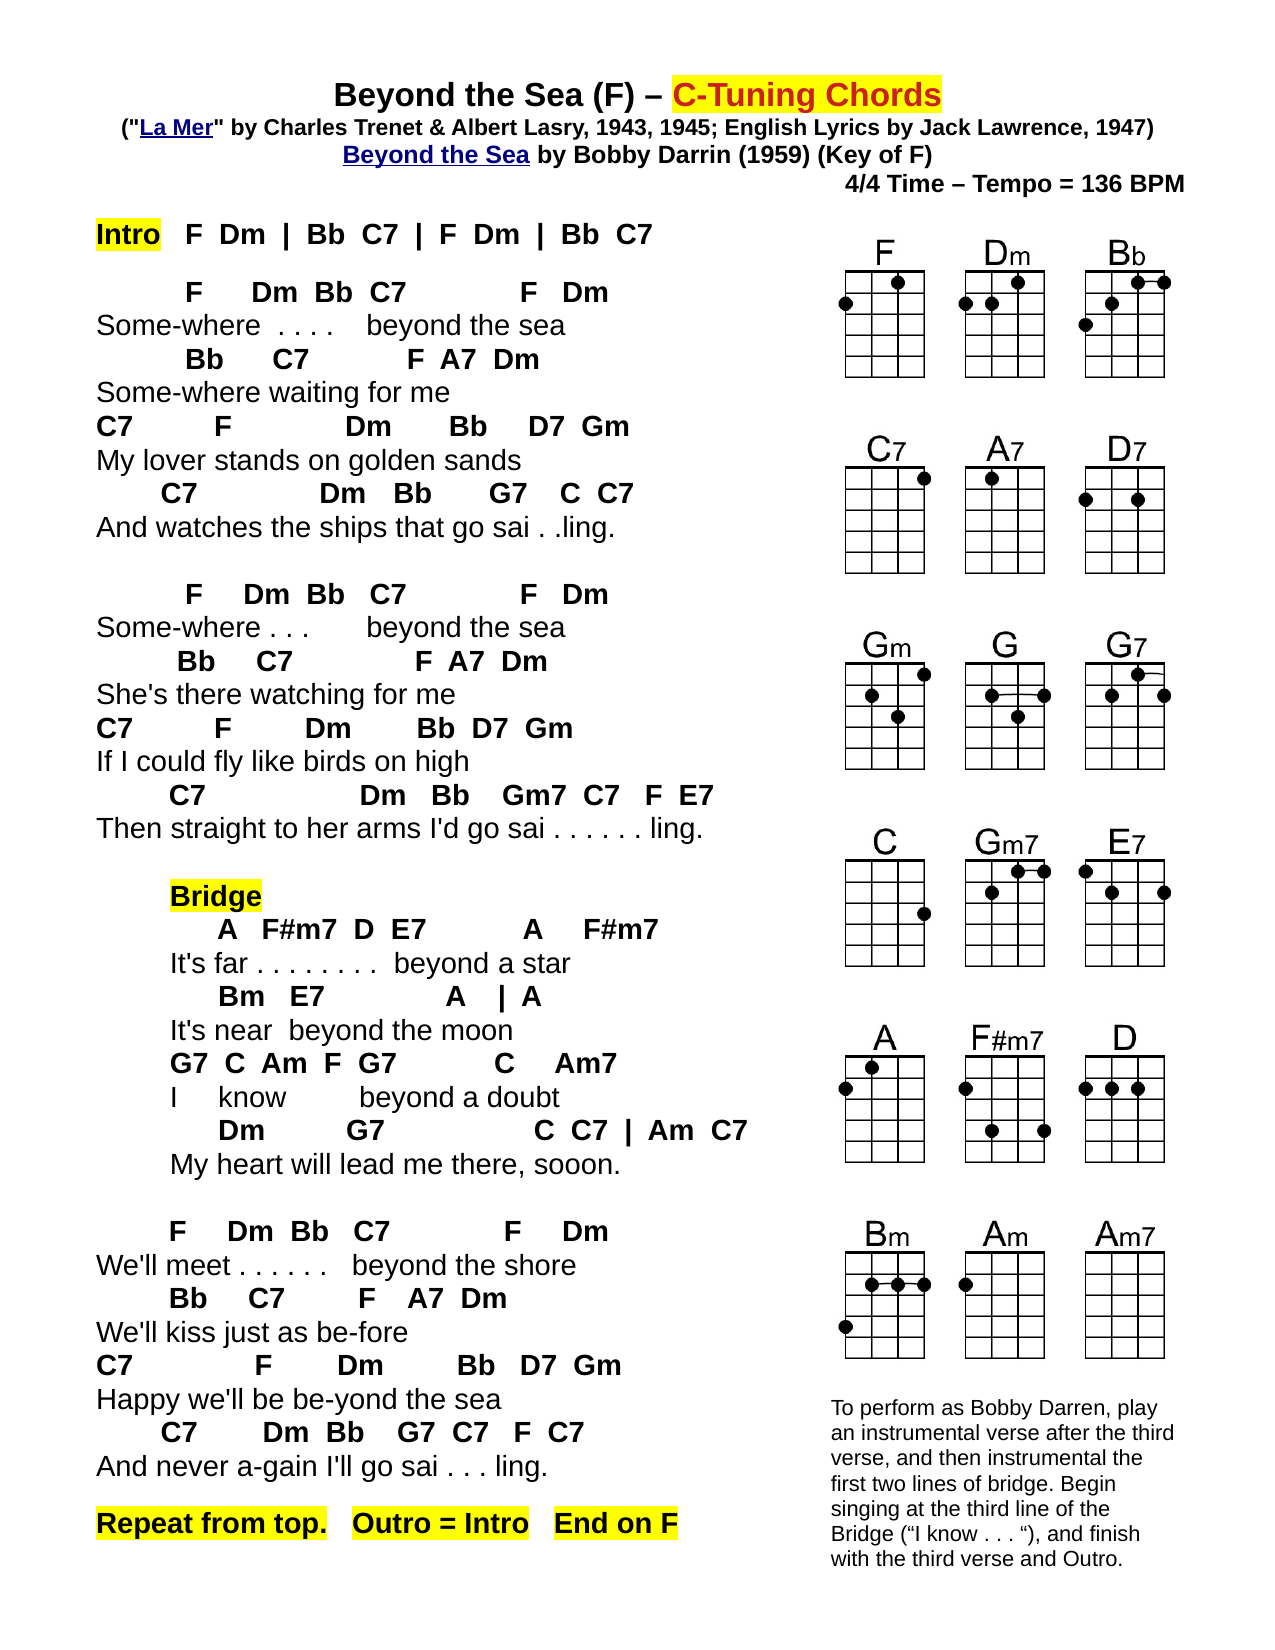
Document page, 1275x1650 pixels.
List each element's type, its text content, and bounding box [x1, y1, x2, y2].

table_cell [945, 1183, 1065, 1193]
table_header [1065, 398, 1185, 408]
table_cell [825, 1379, 945, 1389]
table_cell [1065, 408, 1185, 413]
table_cell [945, 997, 1065, 1002]
table_cell [1065, 594, 1185, 604]
table_cell [945, 604, 1065, 610]
table_header [945, 212, 1065, 217]
picture [825, 806, 1185, 987]
table_cell [825, 987, 945, 997]
table_cell [825, 1193, 945, 1198]
table_cell [1065, 790, 1185, 800]
table_cell [825, 594, 945, 604]
table_cell [945, 1193, 1065, 1198]
table_header [1065, 212, 1185, 217]
table_cell [1065, 604, 1185, 610]
table_header Intro F Dm | Bb C7 | F Dm | Bb C7 F Dm Bb C7 F Dm Some-where . . . . beyond the sea Bb C7 F A7 Dm Some-where waiting for me C7 F Dm Bb D7 Gm My lover stands on golden sands C7 Dm Bb G7 C C7 And watches the ships that go sai . .ling. F Dm Bb C7 F Dm Some-where . . . beyond the sea Bb C7 F A7 Dm She's there watching for me C7 F Dm Bb D7 Gm If I could fly like birds on high C7 Dm Bb Gm7 C7 F E7 Then straight to her arms I'd go sai . . . . . . ling. Bridge A F#m7 D E7 A F#m7 It's far . . . . . . . . beyond a star Bm E7 A | A It's near beyond the moon G7 C Am F G7 C Am7 I know beyond a doubt Dm G7 C C7 | Am C7 My heart will lead me there, sooon. F Dm Bb C7 F Dm We'll meet . . . . . . beyond the shore Bb C7 F A7 Dm We'll kiss just as be-fore C7 F Dm Bb D7 Gm Happy we'll be be-yond the sea C7 Dm Bb G7 C7 F C7 And never a-gain I'll go sai . . . ling. Repeat from top. Outro = Intro End on F [90, 212, 825, 1577]
table_cell [825, 800, 945, 806]
text Beyond the Sea by Bobby Darrin (1959) (Key of F) [90, 140, 1185, 168]
text 4/4 Time – Tempo = 136 BPM [90, 168, 1185, 197]
table_cell [1065, 1379, 1185, 1389]
table_cell [945, 790, 1065, 800]
table_cell [825, 604, 945, 610]
table_cell [945, 800, 1065, 806]
picture [825, 1002, 1185, 1183]
text Beyond the Sea (F) – C-Tuning Chords [90, 75, 1185, 113]
table_cell [825, 997, 945, 1002]
table_cell [1065, 1183, 1185, 1193]
table_header [825, 212, 945, 217]
picture [825, 217, 1185, 398]
table_cell [945, 408, 1065, 413]
table_cell [1065, 997, 1185, 1002]
table_cell [945, 1379, 1065, 1389]
table_header [825, 398, 945, 408]
table_header [945, 398, 1065, 408]
table_cell [825, 1183, 945, 1193]
table_cell [825, 790, 945, 800]
text ("La Mer" by Charles Trenet & Albert Lasry, 1943, 1945; English Lyrics by Jack Lawrence, 1947) [90, 113, 1185, 140]
table_cell [1065, 987, 1185, 997]
table_cell [945, 594, 1065, 604]
picture [825, 1198, 1185, 1379]
table_cell [1065, 800, 1185, 806]
picture [825, 610, 1185, 790]
table_cell [825, 408, 945, 413]
table_cell [945, 987, 1065, 997]
picture [825, 413, 1185, 594]
table_cell [1065, 1193, 1185, 1198]
table_cell To perform as Bobby Darren, play an instrumental verse after the third verse, and then instrumental the first two lines of bridge. Begin singing at the third line of the Bridge (“I know . . . “), and finish with the third verse and Outro. [825, 1389, 1185, 1577]
